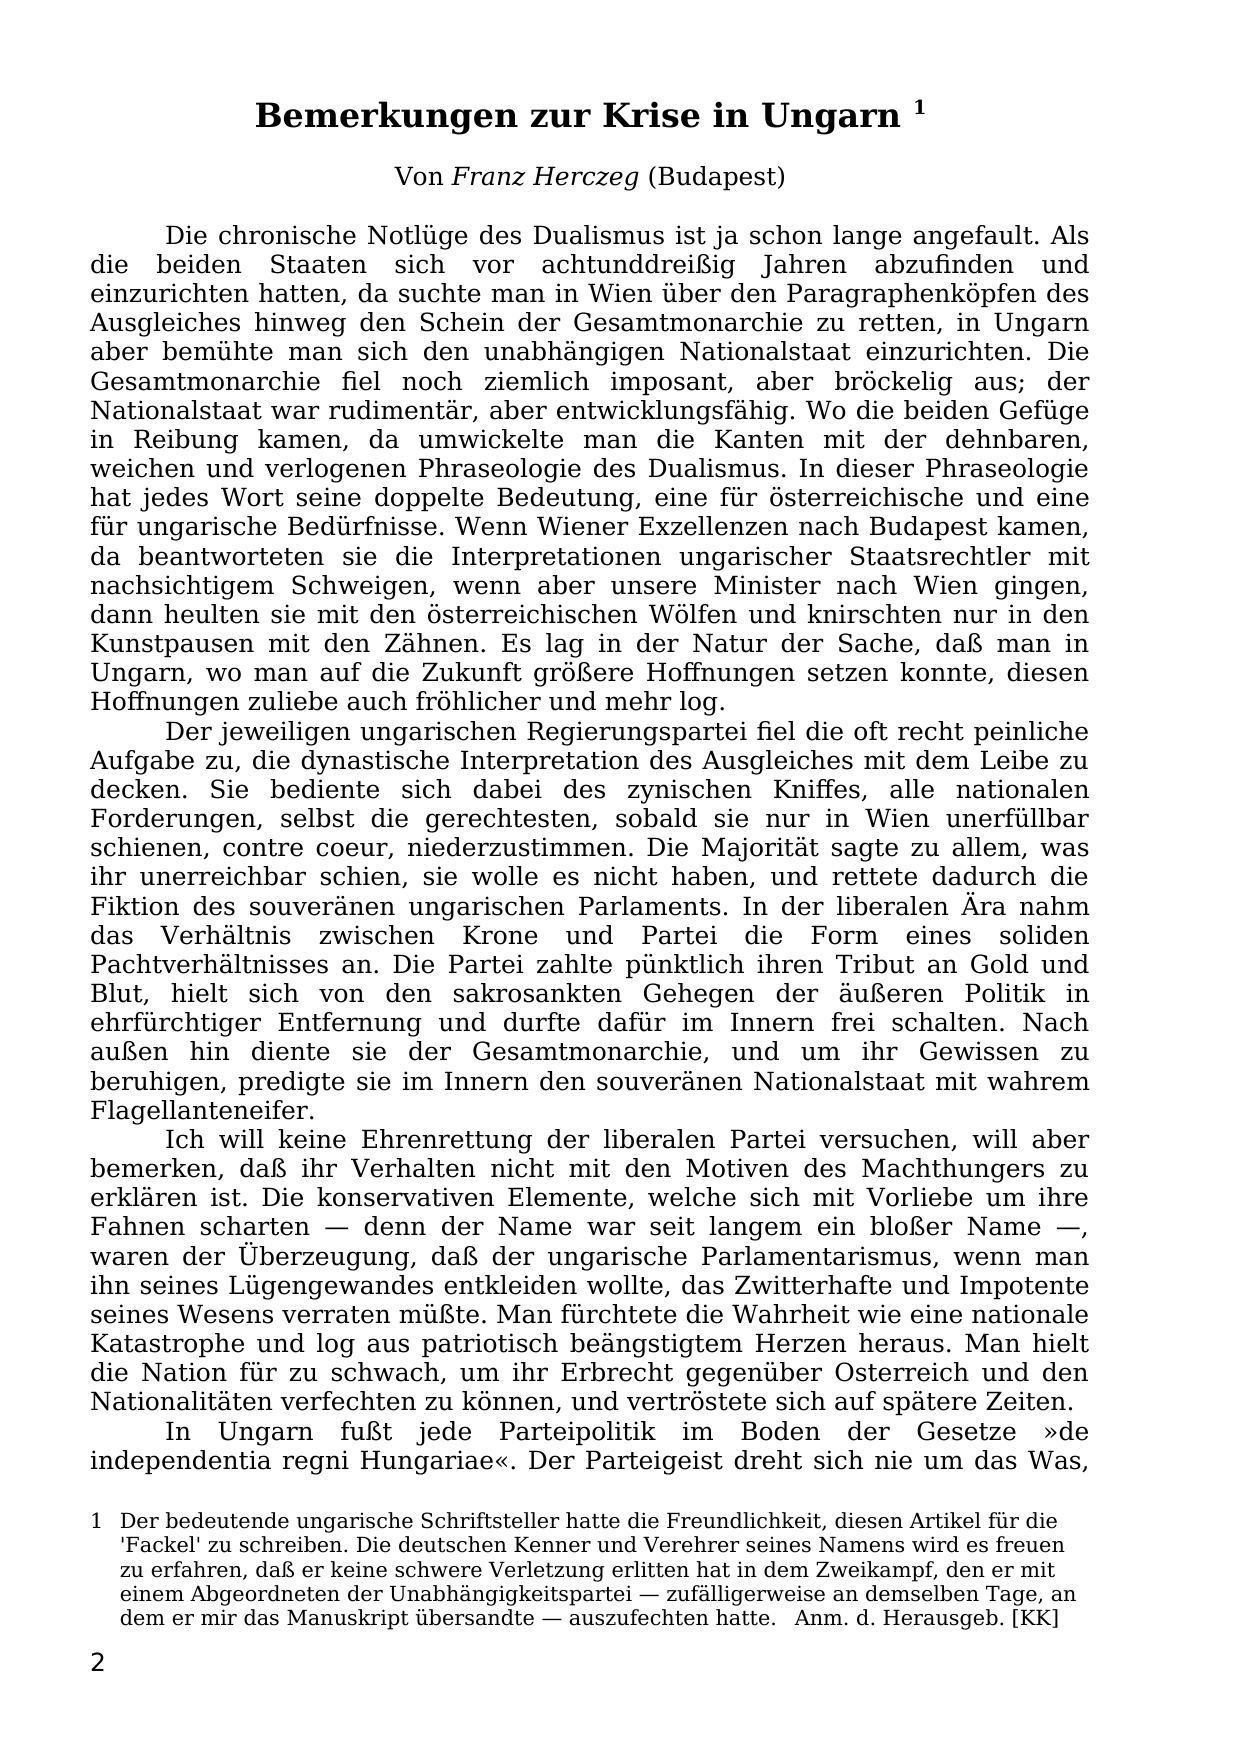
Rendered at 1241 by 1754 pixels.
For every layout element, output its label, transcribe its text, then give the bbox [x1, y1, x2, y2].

text Der jeweiligen ungarischen Regierungspartei fiel die oft recht peinliche Aufgabe zu, die dynastische Interpretation des Ausgleiches mit dem Leibe zu decken. Sie bediente sich dabei des zynischen Kniffes, alle nationalen Forderungen, selbst die gerechtesten, sobald sie nur in Wien unerfüllbar schienen, contre coeur, niederzustimmen. Die Majorität sagte zu allem, was ihr unerreichbar schien, sie wolle es nicht haben, und rettete dadurch die Fiktion des souveränen ungarischen Parlaments. In der liberalen Ära nahm das Verhältnis zwischen Krone und Partei die Form eines soliden Pachtverhältnisses an. Die Partei zahlte pünktlich ihren Tribut an Gold und Blut, hielt sich von den sakrosankten Gehegen der äußeren Politik in ehrfürchtiger Entfernung und durfte dafür im Innern frei schalten. Nach außen hin diente sie der Gesamtmonarchie, und um ihr Gewissen zu beruhigen, predigte sie im Innern den souveränen Nationalstaat mit wahrem Flagellanteneifer. [90, 717, 1091, 1125]
text Die chronische Notlüge des Dualismus ist ja schon lange angefault. Als die beiden Staaten sich vor achtunddreißig Jahren abzufinden und einzurichten hatten, da suchte man in Wien über den Paragraphenköpfen des Ausgleiches hinweg den Schein der Gesamtmonarchie zu retten, in Ungarn aber bemühte man sich den unabhängigen Nationalstaat einzurichten. Die Gesamtmonarchie fiel noch ziemlich imposant, aber bröckelig aus; der Nationalstaat war rudimentär, aber entwicklungsfähig. Wo die beiden Gefüge in Reibung kamen, da umwickelte man die Kanten mit der dehnbaren, weichen und verlogenen Phraseologie des Dualismus. In dieser Phraseologie hat jedes Wort seine doppelte Bedeutung, eine für österreichische und eine für ungarische Bedürfnisse. Wenn Wiener Exzellenzen nach Budapest kamen, da beantworteten sie die Interpretationen ungarischer Staatsrechtler mit nachsichtigem Schweigen, wenn aber unsere Minister nach Wien gingen, dann heulten sie mit den österreichischen Wölfen und knirschten nur in den Kunstpausen mit den Zähnen. Es lag in der Natur der Sache, daß man in Ungarn, wo man auf die Zukunft größere Hoffnungen setzen konnte, diesen Hoffnungen zuliebe auch fröhlicher und mehr log. [90, 221, 1091, 717]
text Bemerkungen zur Krise in Ungarn [90, 75, 1091, 135]
text Der bedeutende ungarische Schriftsteller hatte die Freundlichkeit, diesen Artikel für die 'Fackel' zu schreiben. Die deutschen Kenner und Verehrer seines Namens wird es freuen zu erfahren, daß er keine schwere Verletzung erlitten hat in dem Zweikampf, den er mit einem Abgeordneten der Unabhängigkeitspartei — zufälligerweise an demselben Tage, an dem er mir das Manuskript übersandte — auszufechten hatte. Anm. d. Herausgeb. [KK] [90, 1509, 1091, 1631]
text Ich will keine Ehrenrettung der liberalen Partei versuchen, will aber bemerken, daß ihr Verhalten nicht mit den Motiven des Machthungers zu erklären ist. Die konservativen Elemente, welche sich mit Vorliebe um ihre Fahnen scharten — denn der Name war seit langem ein bloßer Name —, waren der Überzeugung, daß der ungarische Parlamentarismus, wenn man ihn seines Lügengewandes entkleiden wollte, das Zwitterhafte und Impotente seines Wesens verraten müßte. Man fürchtete die Wahrheit wie eine nationale Katastrophe und log aus patriotisch beängstigtem Herzen heraus. Man hielt die Nation für zu schwach, um ihr Erbrecht gegenüber Osterreich und den Nationalitäten verfechten zu können, und vertröstete sich auf spätere Zeiten. [90, 1125, 1091, 1417]
text In Ungarn fußt jede Parteipolitik im Boden der Gesetze »de independentia regni Hungariae«. Der Parteigeist dreht sich nie um das Was, [90, 1417, 1091, 1475]
text Von Franz Herczeg (Budapest) [90, 135, 1091, 192]
